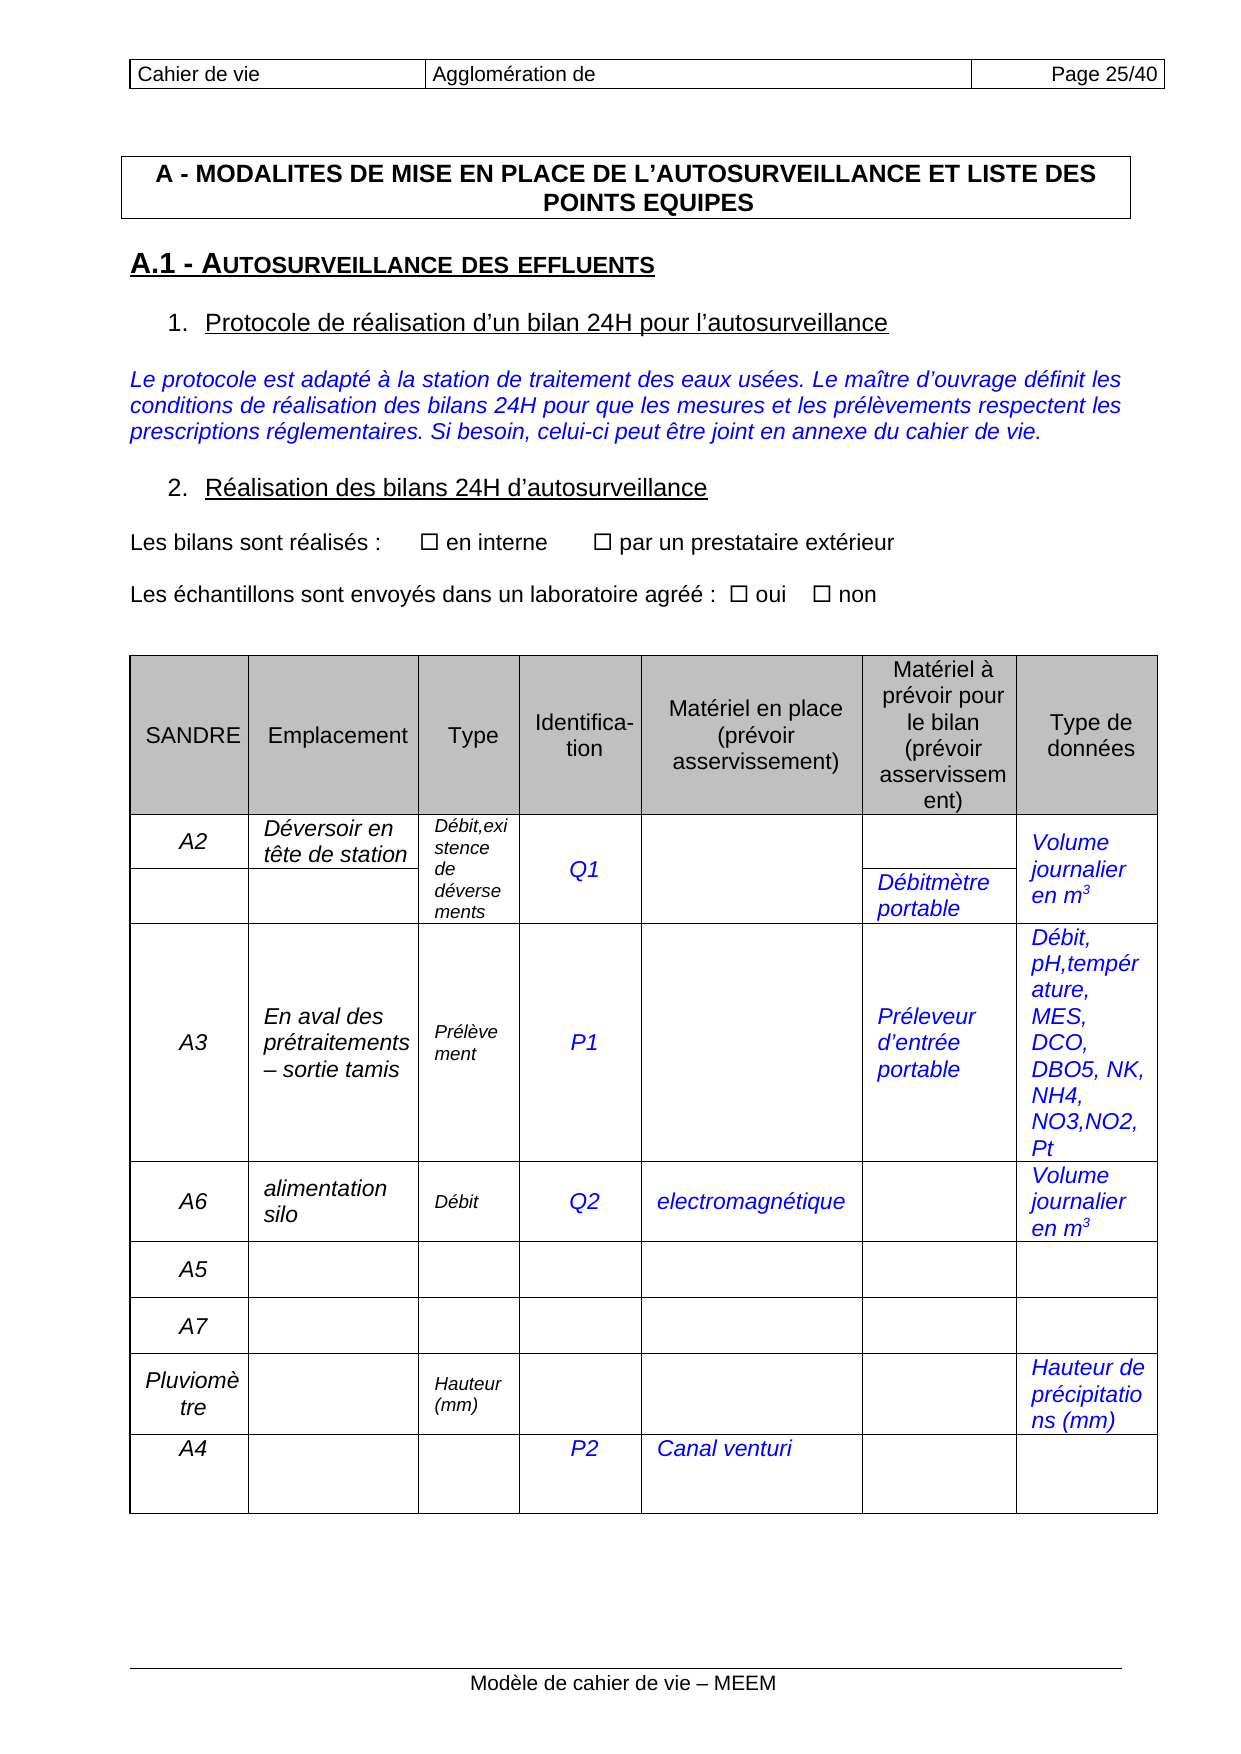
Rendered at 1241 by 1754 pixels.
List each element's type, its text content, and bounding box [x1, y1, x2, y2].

text Les bilans sont réalisés :  en interne  par un prestataire extérieur [130, 528, 1122, 555]
table_cell Déversoir en tête de station [249, 815, 418, 868]
table_cell [642, 924, 862, 1161]
table_cell electromagnétique [642, 1162, 862, 1241]
table_cell [863, 1435, 1016, 1513]
table_header SANDRE [131, 656, 248, 814]
table_cell [863, 1298, 1016, 1353]
table_cell [642, 815, 862, 923]
table_cell [863, 1354, 1016, 1433]
subtitle A.1 - Autosurveillance des effluents [130, 246, 1122, 279]
table_cell [642, 1242, 862, 1297]
table_cell [863, 815, 1016, 868]
table_header Type [419, 656, 519, 814]
table_cell [863, 1162, 1016, 1241]
table_cell P1 [520, 924, 641, 1161]
text Les échantillons sont envoyés dans un laboratoire agréé :  oui  non [130, 581, 1122, 608]
table_cell [419, 1242, 519, 1297]
table_header Emplacement [249, 656, 418, 814]
table_cell [520, 1298, 641, 1353]
subtitle Réalisation des bilans 24H d’autosurveillance [167, 473, 1122, 502]
table_cell Hauteur (mm) [419, 1354, 519, 1433]
table_cell Débit [419, 1162, 519, 1241]
table_cell [642, 1298, 862, 1353]
table_header Matériel en place (prévoir asservissement) [642, 656, 862, 814]
table_cell Q1 [520, 815, 641, 923]
table_cell Hauteur de précipitations (mm) [1017, 1354, 1157, 1433]
table_cell A7 [131, 1298, 248, 1353]
table_cell [520, 1354, 641, 1433]
table_cell A4 [131, 1435, 248, 1513]
table_cell A2 [131, 815, 248, 868]
table_cell [419, 1435, 519, 1513]
table_cell [249, 1298, 418, 1353]
table_cell [131, 869, 248, 923]
subtitle A - modalites de mise en place de l’AUTOSURVEILLANCE et liste des points equipes [122, 157, 1130, 218]
table_cell Volume journalier en m3 [1017, 1162, 1157, 1241]
text Le protocole est adapté à la station de traitement des eaux usées. Le maître d’ouvrage définit les conditions de réalisation des bilans 24H pour que les mesures et les prélèvements respectent les prescriptions réglementaires. Si besoin, celui-ci peut être joint en annexe du cahier de vie. [130, 366, 1122, 445]
table_cell En aval des prétraitements – sortie tamis [249, 924, 418, 1161]
table_cell [1017, 1298, 1157, 1353]
table_cell Pluviomètre [131, 1354, 248, 1433]
table_cell P2 [520, 1435, 641, 1513]
table_cell A5 [131, 1242, 248, 1297]
table_cell [249, 869, 418, 923]
table_cell Canal venturi [642, 1435, 862, 1513]
table_cell [642, 1354, 862, 1433]
table_cell Q2 [520, 1162, 641, 1241]
table_header Type de données [1017, 656, 1157, 814]
table_cell Débit,existence de déversements [419, 815, 519, 923]
table_cell Volume journalier en m3 [1017, 815, 1157, 923]
table_cell Prélèvement [419, 924, 519, 1161]
table_cell A6 [131, 1162, 248, 1241]
table_cell [249, 1242, 418, 1297]
table_cell alimentation silo [249, 1162, 418, 1241]
table_cell [249, 1354, 418, 1433]
table_cell Préleveur d’entrée portable [863, 924, 1016, 1161]
table_cell [1017, 1242, 1157, 1297]
table_cell Débitmètre portable [863, 869, 1016, 923]
table_cell [520, 1242, 641, 1297]
table_cell [863, 1242, 1016, 1297]
table_cell [419, 1298, 519, 1353]
subtitle Protocole de réalisation d’un bilan 24H pour l’autosurveillance [167, 308, 1122, 337]
table_cell A3 [131, 924, 248, 1161]
table_cell [1017, 1435, 1157, 1513]
table_header Matériel à prévoir pour le bilan (prévoir asservissement) [863, 656, 1016, 814]
table_cell [249, 1435, 418, 1513]
table_cell Débit, pH,température, MES, DCO, DBO5, NK, NH4, NO3,NO2, Pt [1017, 924, 1157, 1161]
table_header Identifica-tion [520, 656, 641, 814]
